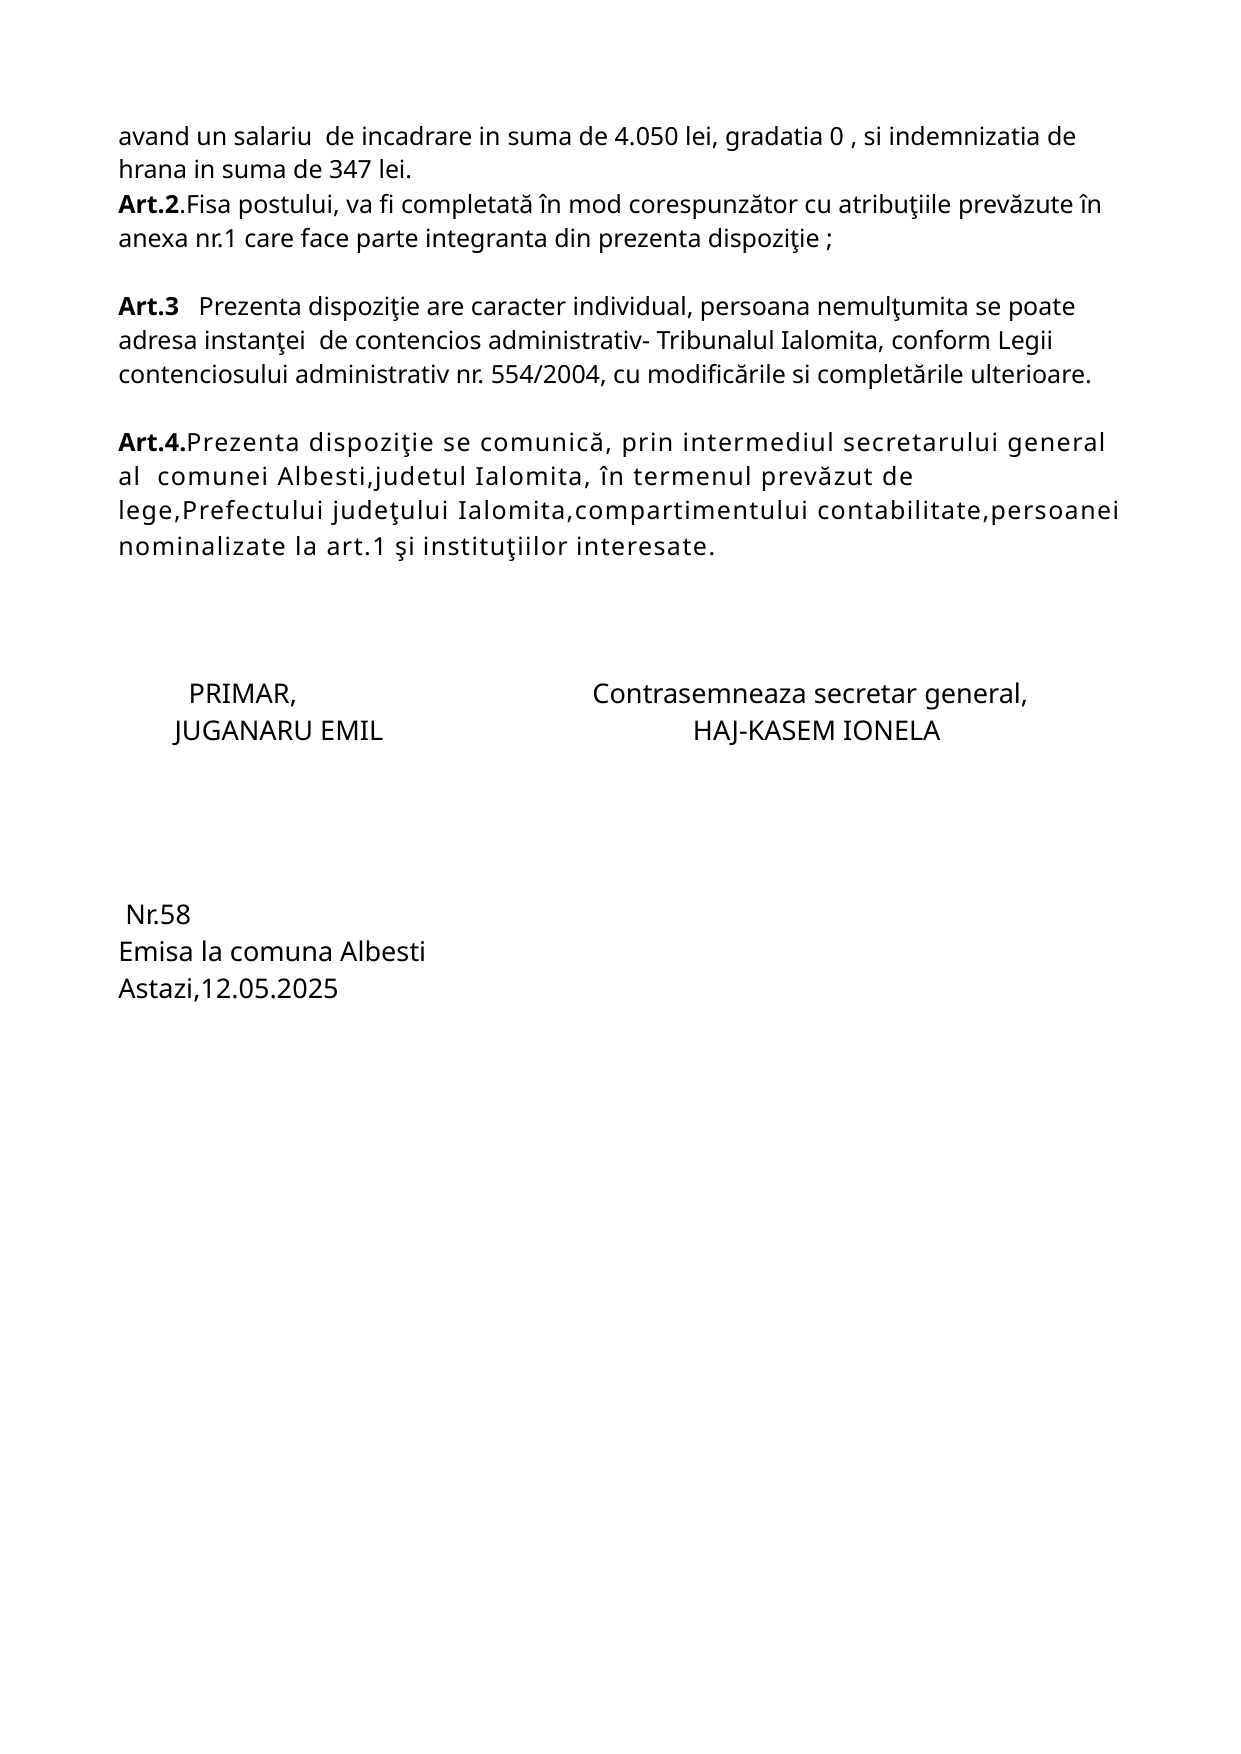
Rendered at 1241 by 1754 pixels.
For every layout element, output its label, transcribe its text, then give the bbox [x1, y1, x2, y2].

text avand un salariu de incadrare in suma de 4.050 lei, gradatia 0 , si indemnizatia de hrana in suma de 347 lei. [118, 118, 1122, 186]
text PRIMAR, Contrasemneaza secretar general, [118, 674, 1122, 711]
text Nr.58 [118, 896, 1122, 932]
text Art.3 Prezenta dispoziţie are caracter individual, persoana nemulţumita se poate adresa instanţei de contencios administrativ- Tribunalul Ialomita, conform Legii contenciosului administrativ nr. 554/2004, cu modificările si completările ulterioare. [118, 288, 1122, 391]
text Art.4.Prezenta dispoziţie se comunică, prin intermediul secretarului general al comunei Albesti,judetul Ialomita, în termenul prevăzut de lege,Prefectului judeţului Ialomita,compartimentului contabilitate,persoanei nominalizate la art.1 şi instituţiilor interesate. [118, 425, 1122, 564]
text Art.2.Fisa postului, va fi completată în mod corespunzător cu atribuţiile prevăzute în anexa nr.1 care face parte integranta din prezenta dispoziţie ; [118, 186, 1122, 254]
text Astazi,12.05.2025 [118, 969, 1122, 1006]
text JUGANARU EMIL HAJ-KASEM IONELA [118, 711, 1122, 748]
text Emisa la comuna Albesti [118, 932, 1122, 969]
